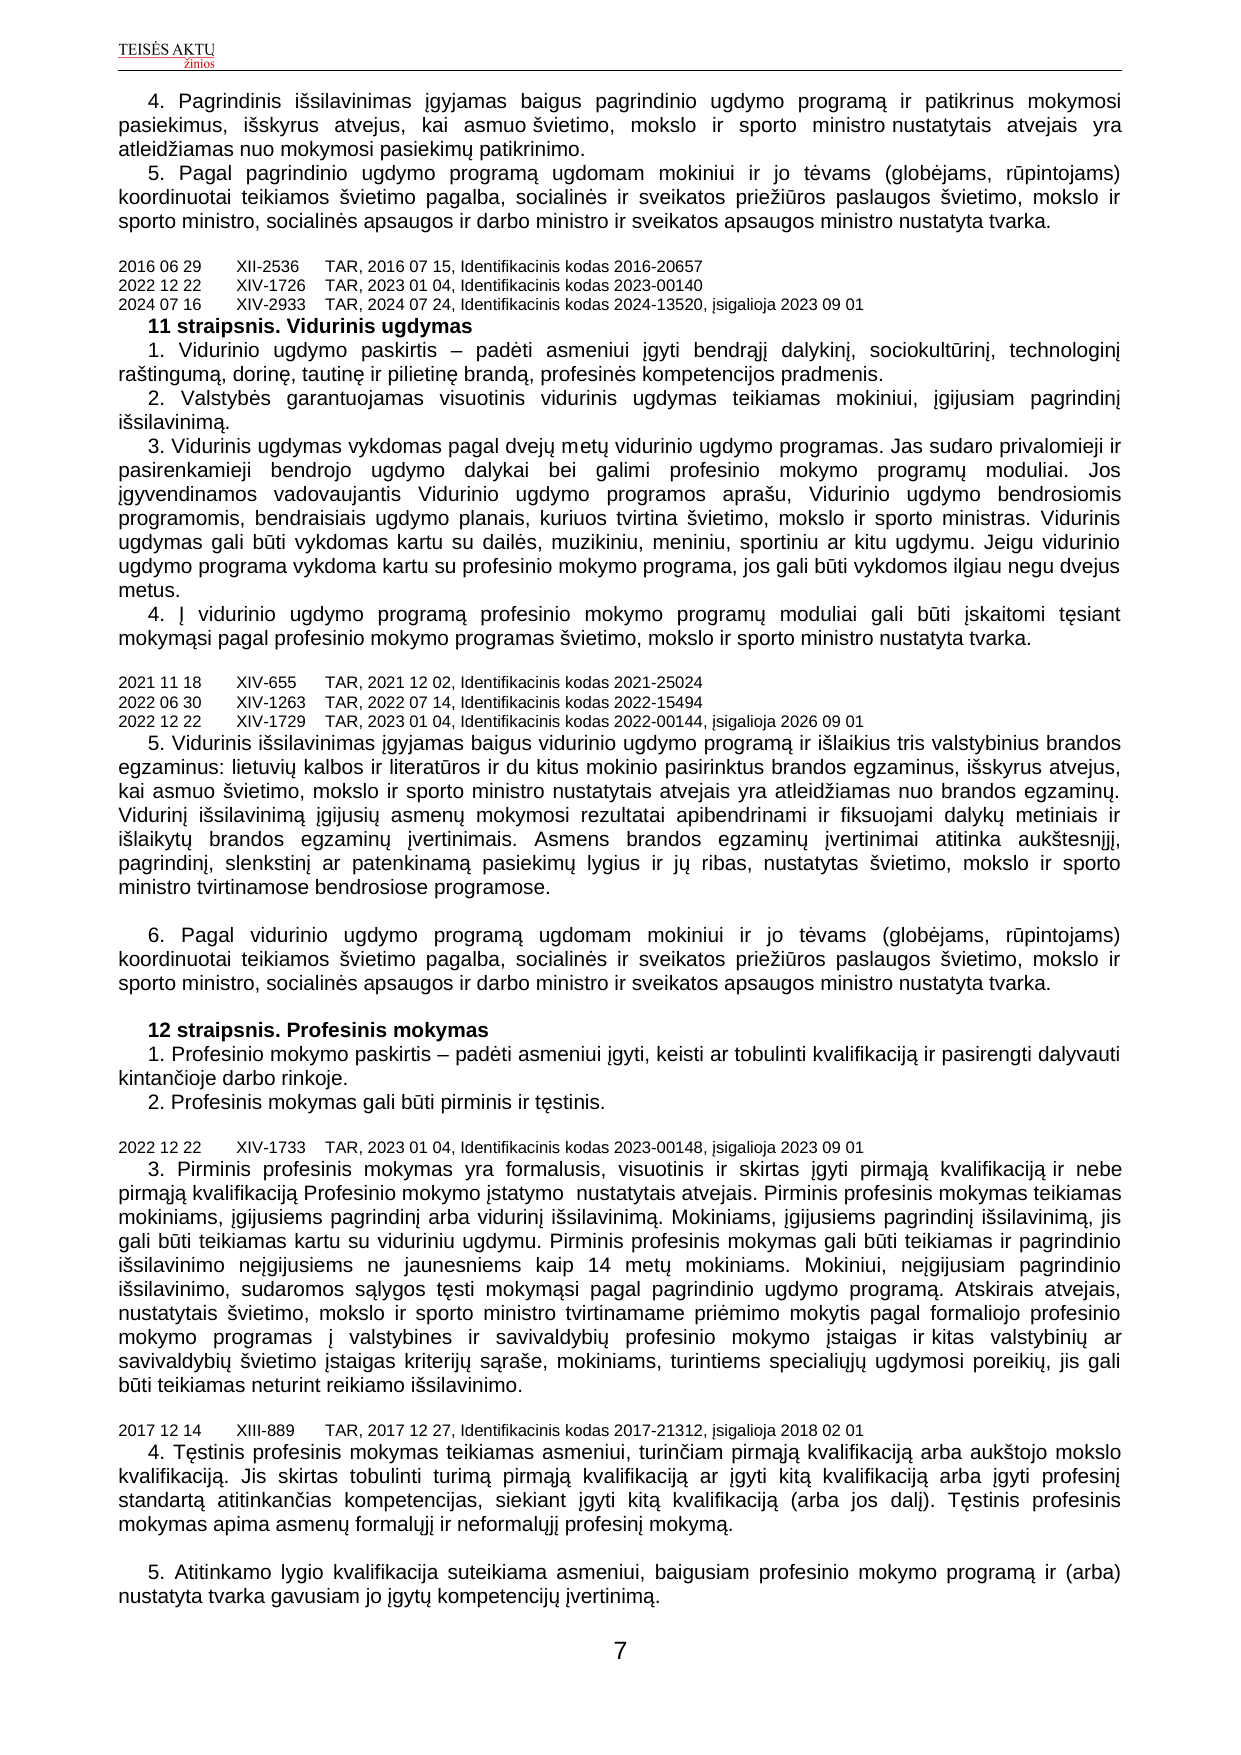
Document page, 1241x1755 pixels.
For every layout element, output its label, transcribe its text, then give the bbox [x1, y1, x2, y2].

text 3. Pirminis profesinis mokymas yra formalusis, visuotinis ir skirtas įgyti pirmąją kvalifikaciją ir nebe pirmąją kvalifikaciją Profesinio mokymo įstatymo nustatytais atvejais. Pirminis profesinis mokymas teikiamas mokiniams, įgijusiems pagrindinį arba vidurinį išsilavinimą. Mokiniams, įgijusiems pagrindinį išsilavinimą, jis gali būti teikiamas kartu su viduriniu ugdymu. Pirminis profesinis mokymas gali būti teikiamas ir pagrindinio išsilavinimo neįgijusiems ne jaunesniems kaip 14 metų mokiniams. Mokiniui, neįgijusiam pagrindinio išsilavinimo, sudaromos sąlygos tęsti mokymąsi pagal pagrindinio ugdymo programą. Atskirais atvejais, nustatytais švietimo, mokslo ir sporto ministro tvirtinamame priėmimo mokytis pagal formaliojo profesinio mokymo programas į valstybines ir savivaldybių profesinio mokymo įstaigas ir kitas valstybinių ar savivaldybių švietimo įstaigas kriterijų sąraše, mokiniams, turintiems specialiųjų ugdymosi poreikių, jis gali būti teikiamas neturint reikiamo išsilavinimo. [118, 1157, 1122, 1397]
text 2016 06 29 XII-2536 TAR, 2016 07 15, Identifikacinis kodas 2016-20657 [118, 256, 1122, 276]
text 2. Profesinis mokymas gali būti pirminis ir tęstinis. [118, 1090, 1122, 1114]
text 5. Pagal pagrindinio ugdymo programą ugdomam mokiniui ir jo tėvams (globėjams, rūpintojams) koordinuotai teikiamos švietimo pagalba, socialinės ir sveikatos priežiūros paslaugos švietimo, mokslo ir sporto ministro, socialinės apsaugos ir darbo ministro ir sveikatos apsaugos ministro nustatyta tvarka. [118, 161, 1122, 232]
text 4. Į vidurinio ugdymo programą profesinio mokymo programų moduliai gali būti įskaitomi tęsiant mokymąsi pagal profesinio mokymo programas švietimo, mokslo ir sporto ministro nustatyta tvarka. [118, 601, 1122, 649]
text 2. Valstybės garantuojamas visuotinis vidurinis ugdymas teikiamas mokiniui, įgijusiam pagrindinį išsilavinimą. [118, 386, 1122, 434]
text 3. Vidurinis ugdymas vykdomas pagal dvejų metų vidurinio ugdymo programas. Jas sudaro privalomieji ir pasirenkamieji bendrojo ugdymo dalykai bei galimi profesinio mokymo programų moduliai. Jos įgyvendinamos vadovaujantis Vidurinio ugdymo programos aprašu, Vidurinio ugdymo bendrosiomis programomis, bendraisiais ugdymo planais, kuriuos tvirtina švietimo, mokslo ir sporto ministras. Vidurinis ugdymas gali būti vykdomas kartu su dailės, muzikiniu, meniniu, sportiniu ar kitu ugdymu. Jeigu vidurinio ugdymo programa vykdoma kartu su profesinio mokymo programa, jos gali būti vykdomos ilgiau negu dvejus metus. [118, 434, 1122, 601]
text 11 straipsnis. Vidurinis ugdymas [118, 314, 1122, 338]
text 2022 12 22 XIV-1726 TAR, 2023 01 04, Identifikacinis kodas 2023-00140 [118, 276, 1122, 295]
text 6. Pagal vidurinio ugdymo programą ugdomam mokiniui ir jo tėvams (globėjams, rūpintojams) koordinuotai teikiamos švietimo pagalba, socialinės ir sveikatos priežiūros paslaugos švietimo, mokslo ir sporto ministro, socialinės apsaugos ir darbo ministro ir sveikatos apsaugos ministro nustatyta tvarka. [118, 922, 1122, 994]
text 12 straipsnis. Profesinis mokymas [118, 1018, 1122, 1042]
text 2024 07 16 XIV-2933 TAR, 2024 07 24, Identifikacinis kodas 2024-13520, įsigalioja 2023 09 01 [118, 295, 1122, 314]
text 5. Vidurinis išsilavinimas įgyjamas baigus vidurinio ugdymo programą ir išlaikius tris valstybinius brandos egzaminus: lietuvių kalbos ir literatūros ir du kitus mokinio pasirinktus brandos egzaminus, išskyrus atvejus, kai asmuo švietimo, mokslo ir sporto ministro nustatytais atvejais yra atleidžiamas nuo brandos egzaminų. Vidurinį išsilavinimą įgijusių asmenų mokymosi rezultatai apibendrinami ir fiksuojami dalykų metiniais ir išlaikytų brandos egzaminų įvertinimais. Asmens brandos egzaminų įvertinimai atitinka aukštesnįjį, pagrindinį, slenkstinį ar patenkinamą pasiekimų lygius ir jų ribas, nustatytas švietimo, mokslo ir sporto ministro tvirtinamose bendrosiose programose. [118, 731, 1122, 898]
text 1. Vidurinio ugdymo paskirtis – padėti asmeniui įgyti bendrąjį dalykinį, sociokultūrinį, technologinį raštingumą, dorinę, tautinę ir pilietinę brandą, profesinės kompetencijos pradmenis. [118, 338, 1122, 386]
text 2022 06 30 XIV-1263 TAR, 2022 07 14, Identifikacinis kodas 2022-15494 [118, 692, 1122, 712]
text 1. Profesinio mokymo paskirtis – padėti asmeniui įgyti, keisti ar tobulinti kvalifikaciją ir pasirengti dalyvauti kintančioje darbo rinkoje. [118, 1042, 1122, 1090]
text 2017 12 14 XIII-889 TAR, 2017 12 27, Identifikacinis kodas 2017-21312, įsigalioja 2018 02 01 [118, 1421, 1122, 1440]
text 5. Atitinkamo lygio kvalifikacija suteikiama asmeniui, baigusiam profesinio mokymo programą ir (arba) nustatyta tvarka gavusiam jo įgytų kompetencijų įvertinimą. [118, 1560, 1122, 1608]
text 2022 12 22 XIV-1733 TAR, 2023 01 04, Identifikacinis kodas 2023-00148, įsigalioja 2023 09 01 [118, 1138, 1122, 1157]
text 2022 12 22 XIV-1729 TAR, 2023 01 04, Identifikacinis kodas 2022-00144, įsigalioja 2026 09 01 [118, 712, 1122, 731]
text 4. Pagrindinis išsilavinimas įgyjamas baigus pagrindinio ugdymo programą ir patikrinus mokymosi pasiekimus, išskyrus atvejus, kai asmuo švietimo, mokslo ir sporto ministro nustatytais atvejais yra atleidžiamas nuo mokymosi pasiekimų patikrinimo. [118, 89, 1122, 161]
text 2021 11 18 XIV-655 TAR, 2021 12 02, Identifikacinis kodas 2021-25024 [118, 673, 1122, 692]
text 4. Tęstinis profesinis mokymas teikiamas asmeniui, turinčiam pirmąją kvalifikaciją arba aukštojo mokslo kvalifikaciją. Jis skirtas tobulinti turimą pirmąją kvalifikaciją ar įgyti kitą kvalifikaciją arba įgyti profesinį standartą atitinkančias kompetencijas, siekiant įgyti kitą kvalifikaciją (arba jos dalį). Tęstinis profesinis mokymas apima asmenų formalųjį ir neformalųjį profesinį mokymą. [118, 1440, 1122, 1536]
